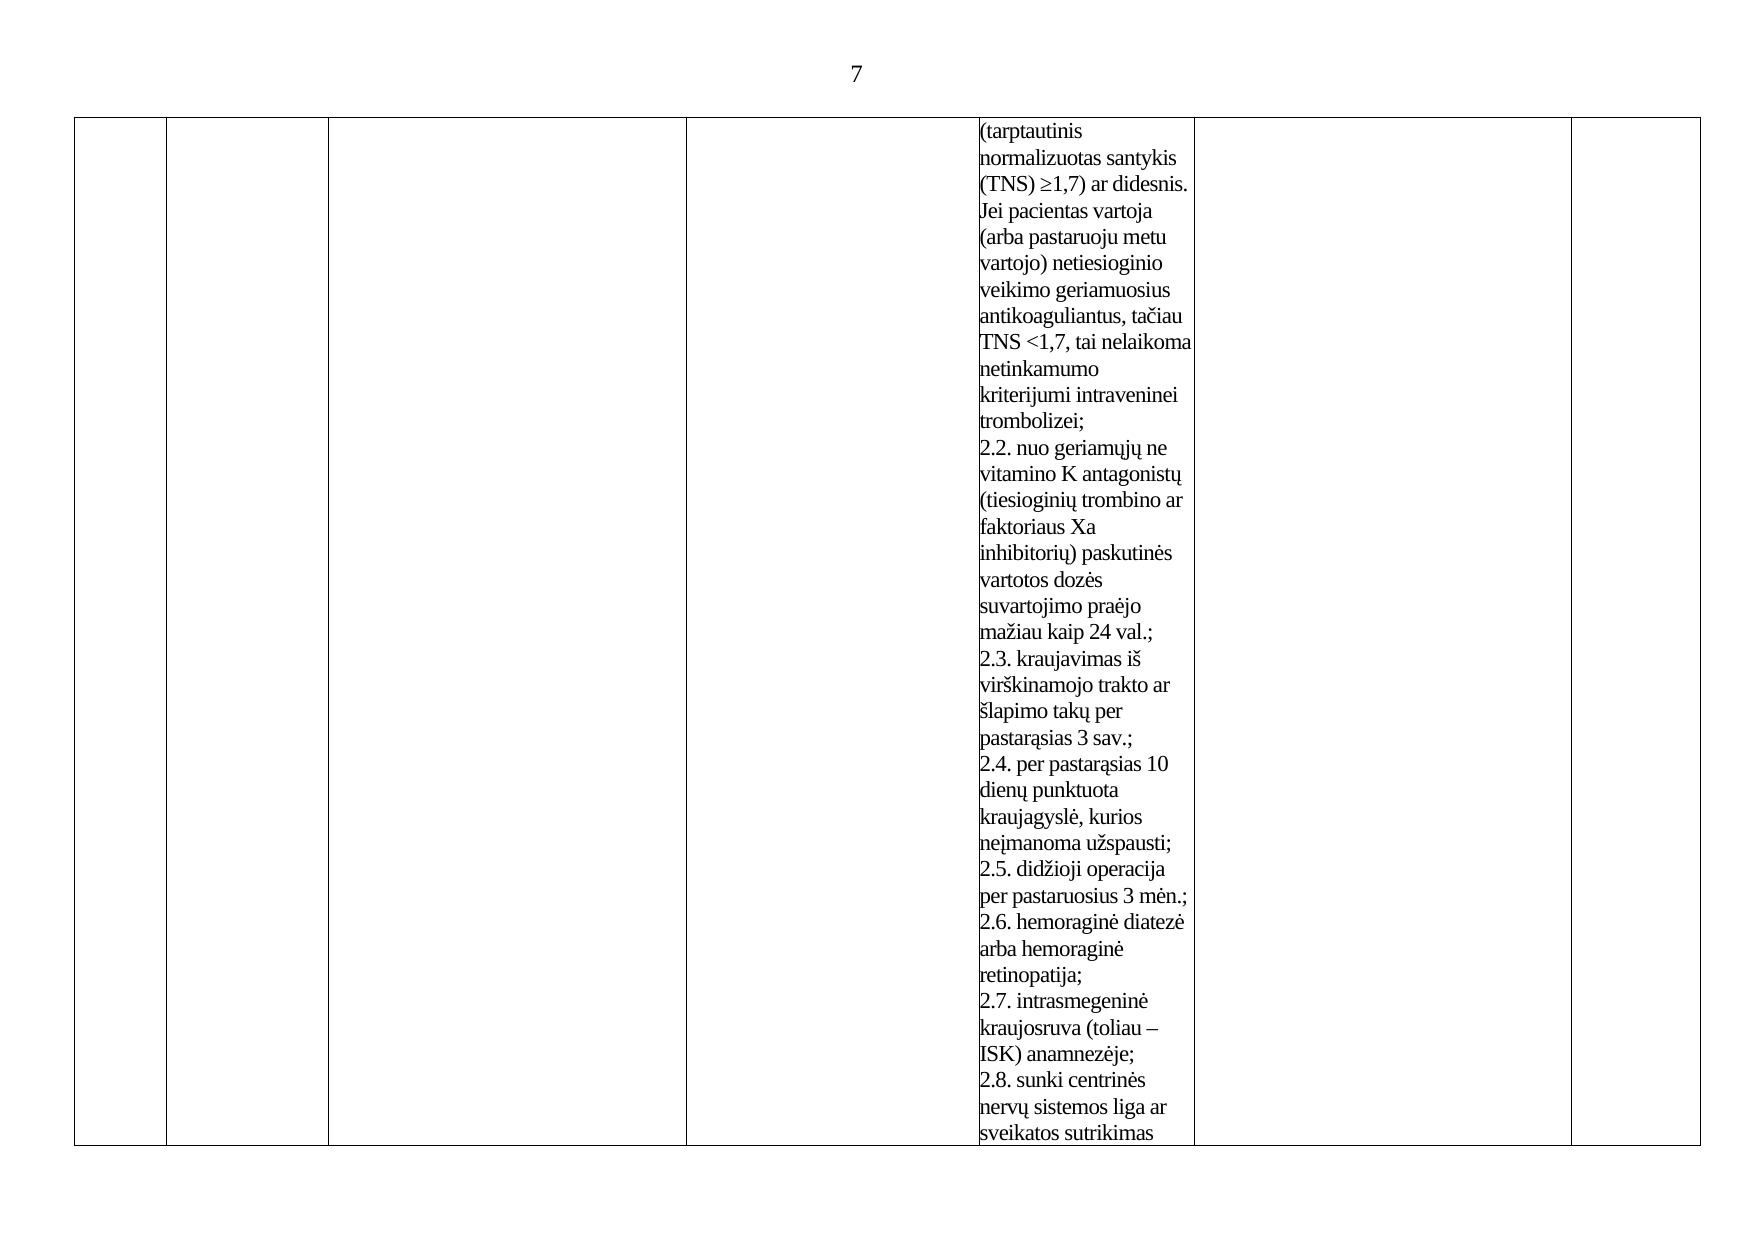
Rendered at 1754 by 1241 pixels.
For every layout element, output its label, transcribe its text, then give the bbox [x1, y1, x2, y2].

table_cell [167, 118, 328, 1145]
table_cell [329, 118, 686, 1145]
table_cell (tarptautinis normalizuotas santykis (TNS) ≥1,7) ar didesnis. Jei pacientas vartoja (arba pastaruoju metu vartojo) netiesioginio veikimo geriamuosius antikoaguliantus, tačiau TNS <1,7, tai nelaikoma netinkamumo kriterijumi intraveninei trombolizei; 2.2. nuo geriamųjų ne vitamino K antagonistų (tiesioginių trombino ar faktoriaus Xa inhibitorių) paskutinės vartotos dozės suvartojimo praėjo mažiau kaip 24 val.; 2.3. kraujavimas iš virškinamojo trakto ar šlapimo takų per pastarąsias 3 sav.; 2.4. per pastarąsias 10 dienų punktuota kraujagyslė, kurios neįmanoma užspausti; 2.5. didžioji operacija per pastaruosius 3 mėn.; 2.6. hemoraginė diatezė arba hemoraginė retinopatija; 2.7. intrasmegeninė kraujosruva (toliau – ISK) anamnezėje; 2.8. sunki centrinės nervų sistemos liga ar sveikatos sutrikimas [980, 118, 1194, 1145]
table_cell [75, 118, 166, 1145]
table_cell [1572, 118, 1700, 1145]
table_cell [687, 118, 979, 1145]
table_cell [1195, 118, 1571, 1145]
